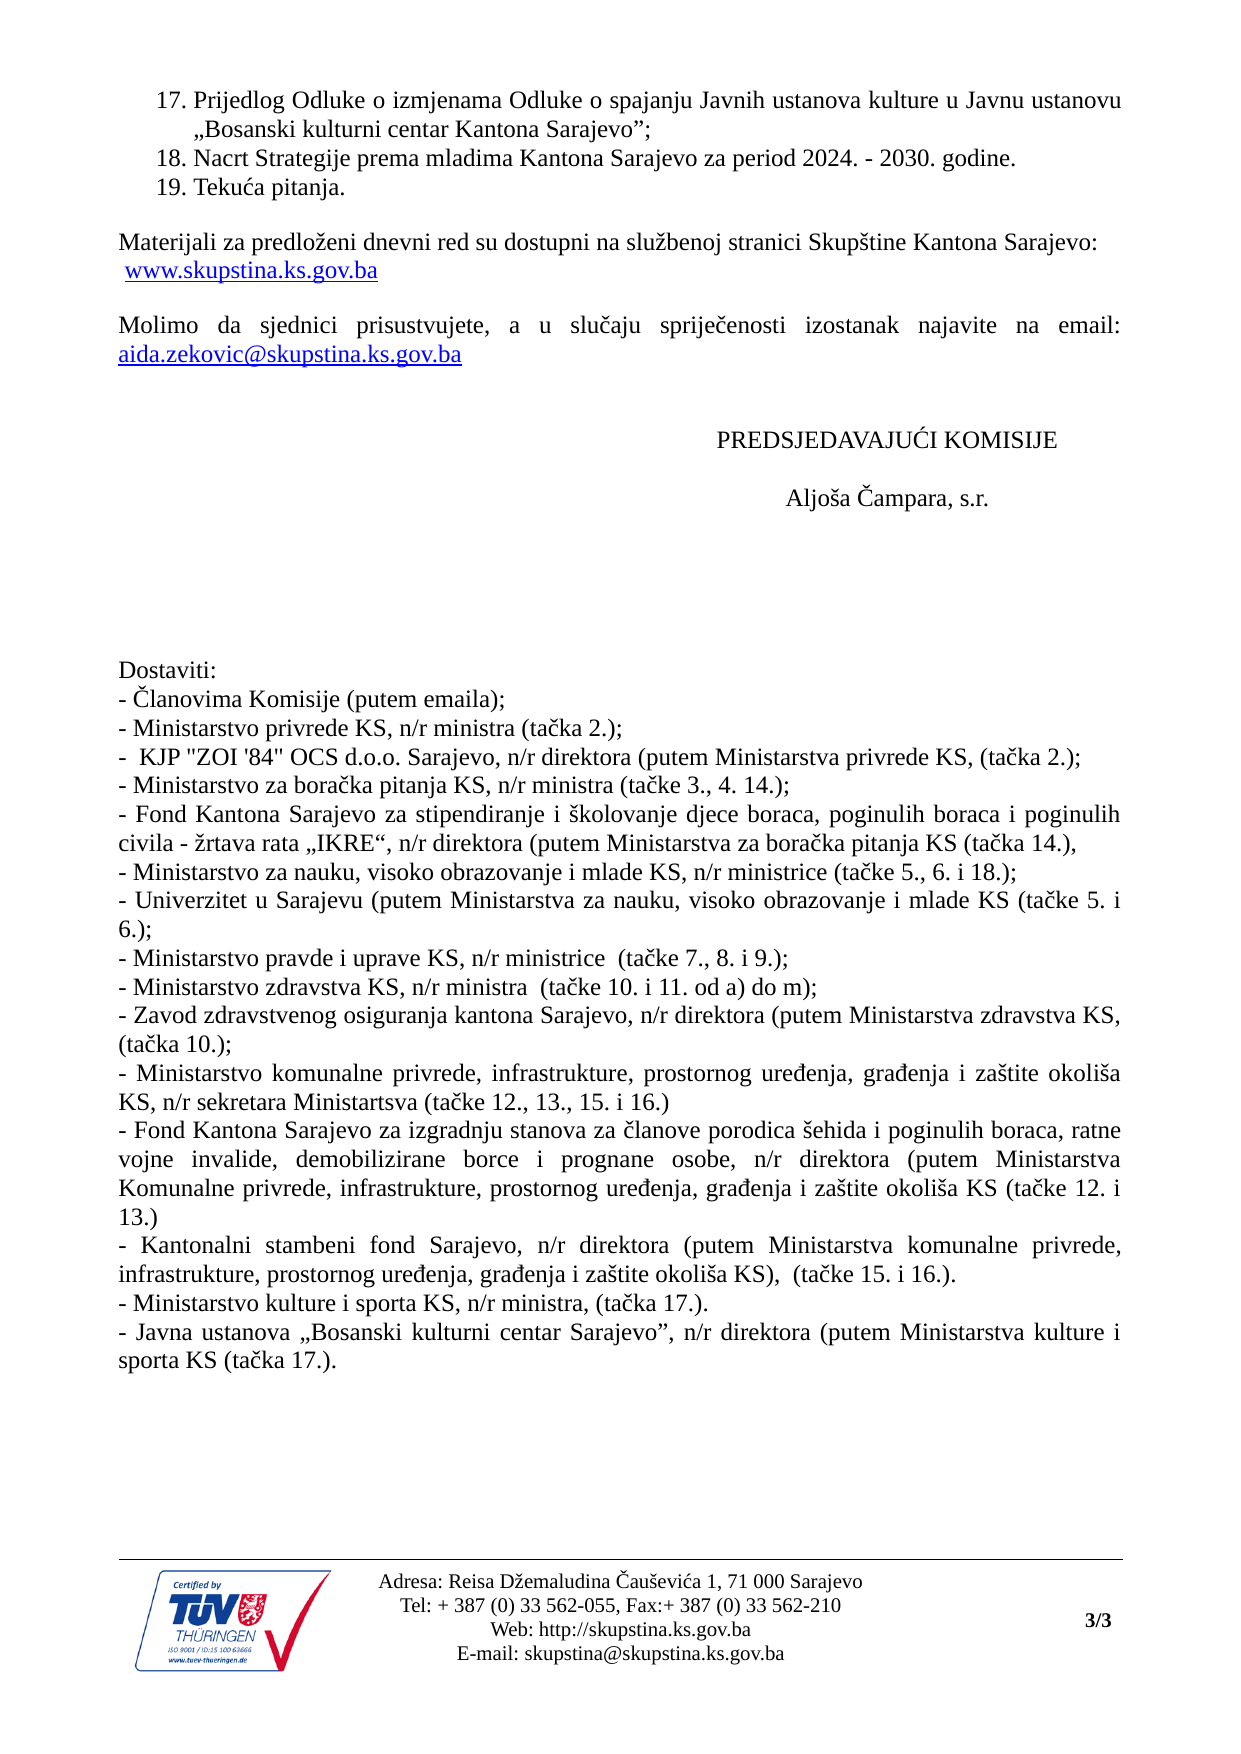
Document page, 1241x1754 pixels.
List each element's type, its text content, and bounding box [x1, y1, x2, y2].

text PREDSJEDAVAJUĆI KOMISIJE [118, 426, 1122, 454]
list Nacrt Strategije prema mladima Kantona Sarajevo za period 2024. - 2030. godine. [156, 143, 1122, 172]
text www.skupstina.ks.gov.ba [118, 256, 1122, 284]
text - Ministarstvo zdravstva KS, n/r ministra (tačke 10. i 11. od a) do m); [118, 972, 1122, 1001]
text - Fond Kantona Sarajevo za izgradnju stanova za članove porodica šehida i poginulih boraca, ratne vojne invalide, demobilizirane borce i prognane osobe, n/r direktora (putem Ministarstva Komunalne privrede, infrastrukture, prostornog uređenja, građenja i zaštite okoliša KS (tačke 12. i 13.) [118, 1116, 1122, 1231]
text - Kantonalni stambeni fond Sarajevo, n/r direktora (putem Ministarstva komunalne privrede, infrastrukture, prostornog uređenja, građenja i zaštite okoliša KS), (tačke 15. i 16.). [118, 1231, 1122, 1288]
text - Ministarstvo privrede KS, n/r ministra (tačka 2.); [118, 713, 1122, 742]
text - Zavod zdravstvenog osiguranja kantona Sarajevo, n/r direktora (putem Ministarstva zdravstva KS, (tačka 10.); [118, 1001, 1122, 1058]
text Aljoša Čampara, s.r. [118, 483, 1122, 512]
text - Ministarstvo komunalne privrede, infrastrukture, prostornog uređenja, građenja i zaštite okoliša KS, n/r sekretara Ministartsva (tačke 12., 13., 15. i 16.) [118, 1058, 1122, 1116]
text Molimo da sjednici prisustvujete, a u slučaju spriječenosti izostanak najavite na email: aida.zekovic@skupstina.ks.gov.ba [118, 311, 1122, 368]
text - KJP "ZOI '84" OCS d.o.o. Sarajevo, n/r direktora (putem Ministarstva privrede KS, (tačka 2.); [118, 742, 1122, 771]
text - Fond Kantona Sarajevo za stipendiranje i školovanje djece boraca, poginulih boraca i poginulih civila - žrtava rata „IKRE“, n/r direktora (putem Ministarstva za boračka pitanja KS (tačka 14.), [118, 799, 1122, 857]
picture [131, 1567, 335, 1673]
text - Ministarstvo za nauku, visoko obrazovanje i mlade KS, n/r ministrice (tačke 5., 6. i 18.); [118, 857, 1122, 886]
text Materijali za predloženi dnevni red su dostupni na službenoj stranici Skupštine Kantona Sarajevo: [118, 227, 1122, 256]
text - Članovima Komisije (putem emaila); [118, 684, 1122, 713]
text - Ministarstvo za boračka pitanja KS, n/r ministra (tačke 3., 4. 14.); [118, 771, 1122, 799]
text Dostaviti: [118, 656, 1122, 684]
text - Univerzitet u Sarajevu (putem Ministarstva za nauku, visoko obrazovanje i mlade KS (tačke 5. i 6.); [118, 886, 1122, 943]
text - Ministarstvo pravde i uprave KS, n/r ministrice (tačke 7., 8. i 9.); [118, 943, 1122, 972]
list Prijedlog Odluke o izmjenama Odluke o spajanju Javnih ustanova kulture u Javnu ustanovu „Bosanski kulturni centar Kantona Sarajevo”; [156, 85, 1122, 143]
list Tekuća pitanja. [156, 172, 1122, 200]
text - Javna ustanova „Bosanski kulturni centar Sarajevo”, n/r direktora (putem Ministarstva kulture i sporta KS (tačka 17.). [118, 1317, 1122, 1374]
text - Ministarstvo kulture i sporta KS, n/r ministra, (tačka 17.). [118, 1288, 1122, 1317]
